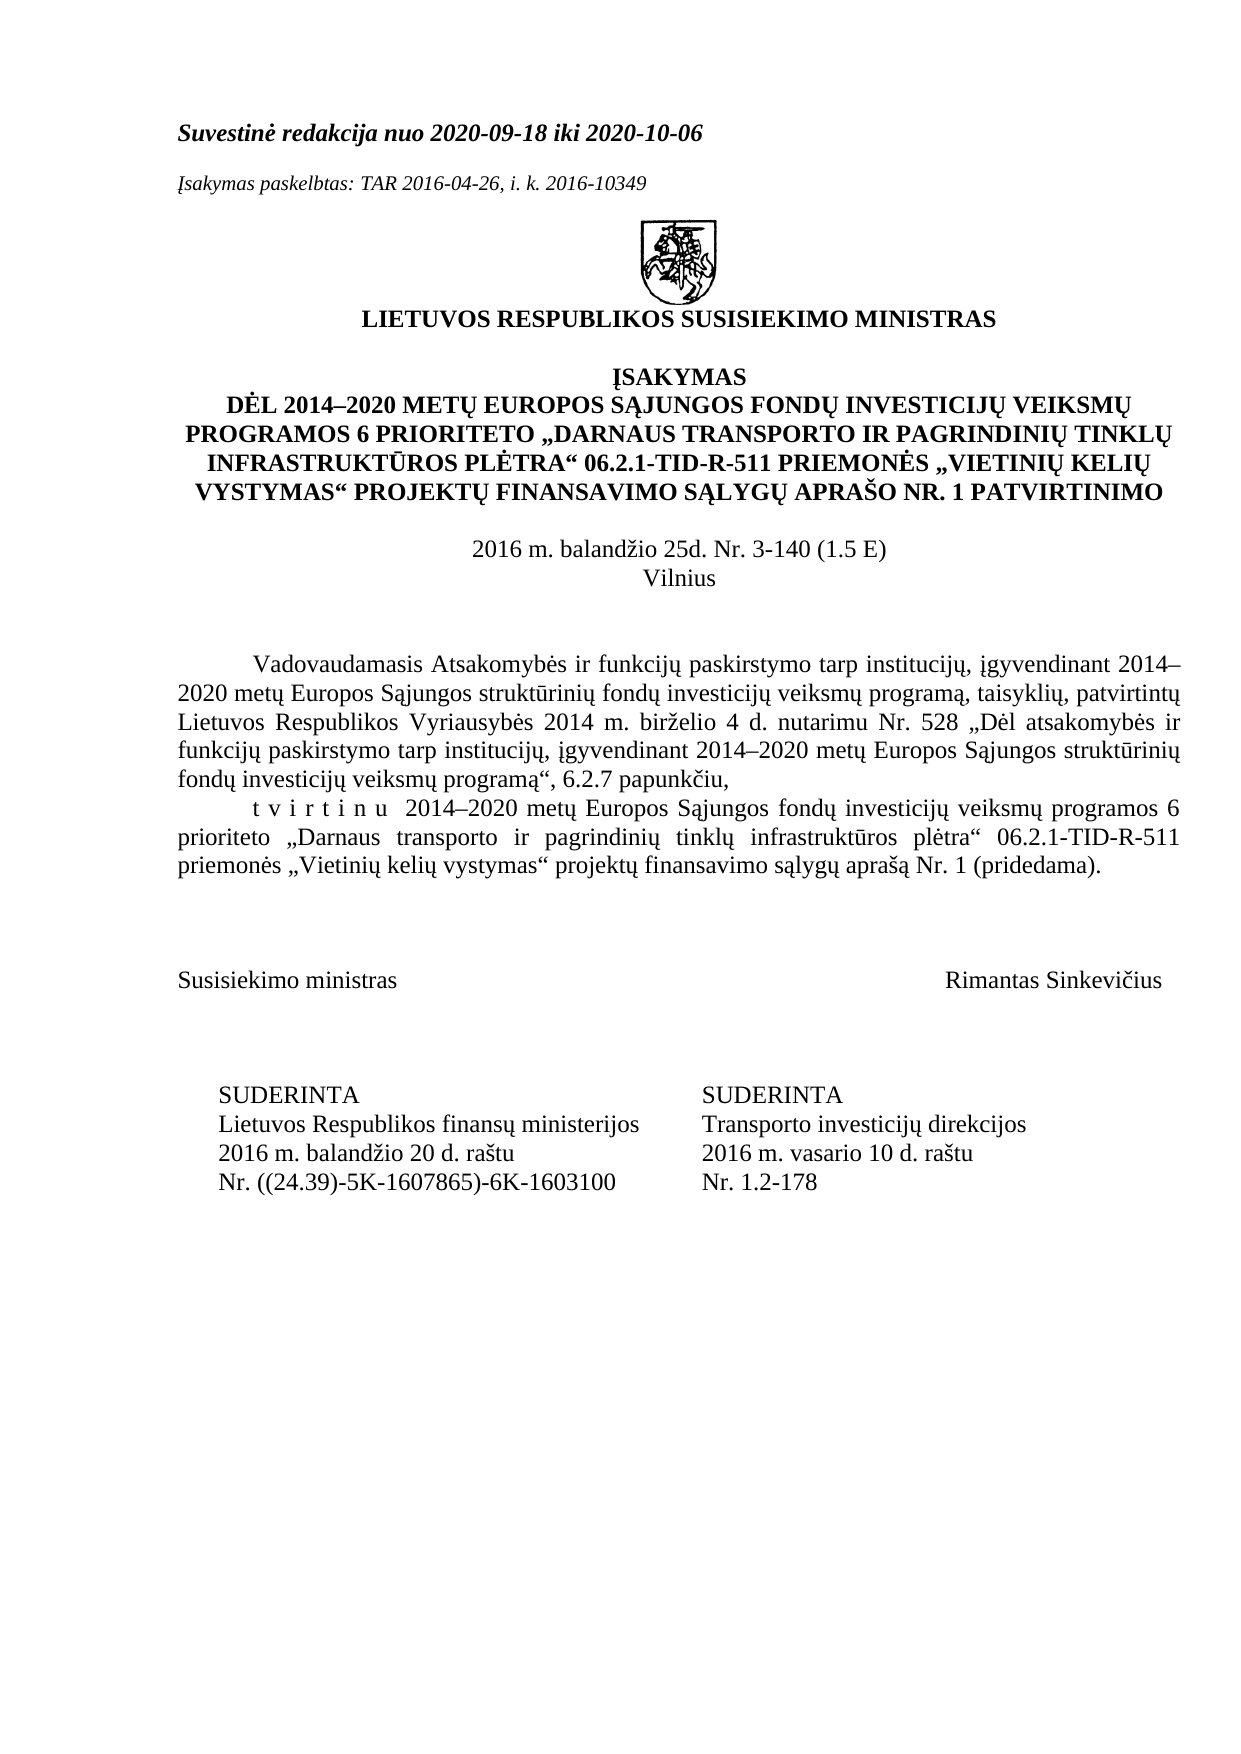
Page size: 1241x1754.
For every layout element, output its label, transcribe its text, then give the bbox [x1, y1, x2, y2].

text Suvestinė redakcija nuo 2020-09-18 iki 2020-10-06 [177, 118, 1181, 147]
text 2016 m. balandžio 25d. Nr. 3-140 (1.5 E) [177, 534, 1181, 563]
table_header SUDERINTA Transporto investicijų direkcijos 2016 m. vasario 10 d. raštu Nr. 1.2-178 [690, 1081, 1204, 1196]
text ĮSAKYMAS [177, 362, 1181, 391]
table_header SUDERINTA Lietuvos Respublikos finansų ministerijos 2016 m. balandžio 20 d. raštu Nr. ((24.39)-5K-1607865)-6K-1603100 [177, 1081, 690, 1196]
text Įsakymas paskelbtas: TAR 2016-04-26, i. k. 2016-10349 [177, 171, 1181, 195]
text Vadovaudamasis Atsakomybės ir funkcijų paskirstymo tarp institucijų, įgyvendinant 2014–2020 metų Europos Sąjungos struktūrinių fondų investicijų veiksmų programą, taisyklių, patvirtintų Lietuvos Respublikos Vyriausybės 2014 m. birželio 4 d. nutarimu Nr. 528 „Dėl atsakomybės ir funkcijų paskirstymo tarp institucijų, įgyvendinant 2014–2020 metų Europos Sąjungos struktūrinių fondų investicijų veiksmų programą“, 6.2.7 papunkčiu, [177, 649, 1181, 793]
text t v i r t i n u 2014–2020 metų Europos Sąjungos fondų investicijų veiksmų programos 6 prioriteto „Darnaus transporto ir pagrindinių tinklų infrastruktūros plėtra“ 06.2.1-TID-R-511 priemonės „Vietinių kelių vystymas“ projektų finansavimo sąlygų aprašą Nr. 1 (pridedama). [177, 793, 1181, 879]
text DĖL 2014–2020 METŲ EUROPOS SĄJUNGOS FONDŲ INVESTICIJŲ VEIKSMŲ PROGRAMOS 6 prioriteto „Darnaus transporto ir pagrindinių tinklų infrastruktūros plėtra“ 06.2.1-TID-R-511 priemonės „Vietinių kelių vystymas“ PROJEKTŲ FINANSAVIMO SĄLYGŲ APRAŠO NR. 1 PATVIRTINIMO [177, 391, 1181, 506]
text Susisiekimo ministras Rimantas Sinkevičius [177, 966, 1181, 994]
text LIETUVOS RESPUBLIKOS SUSISIEKIMO MINISTRAS [177, 304, 1181, 333]
text Vilnius [177, 563, 1181, 592]
